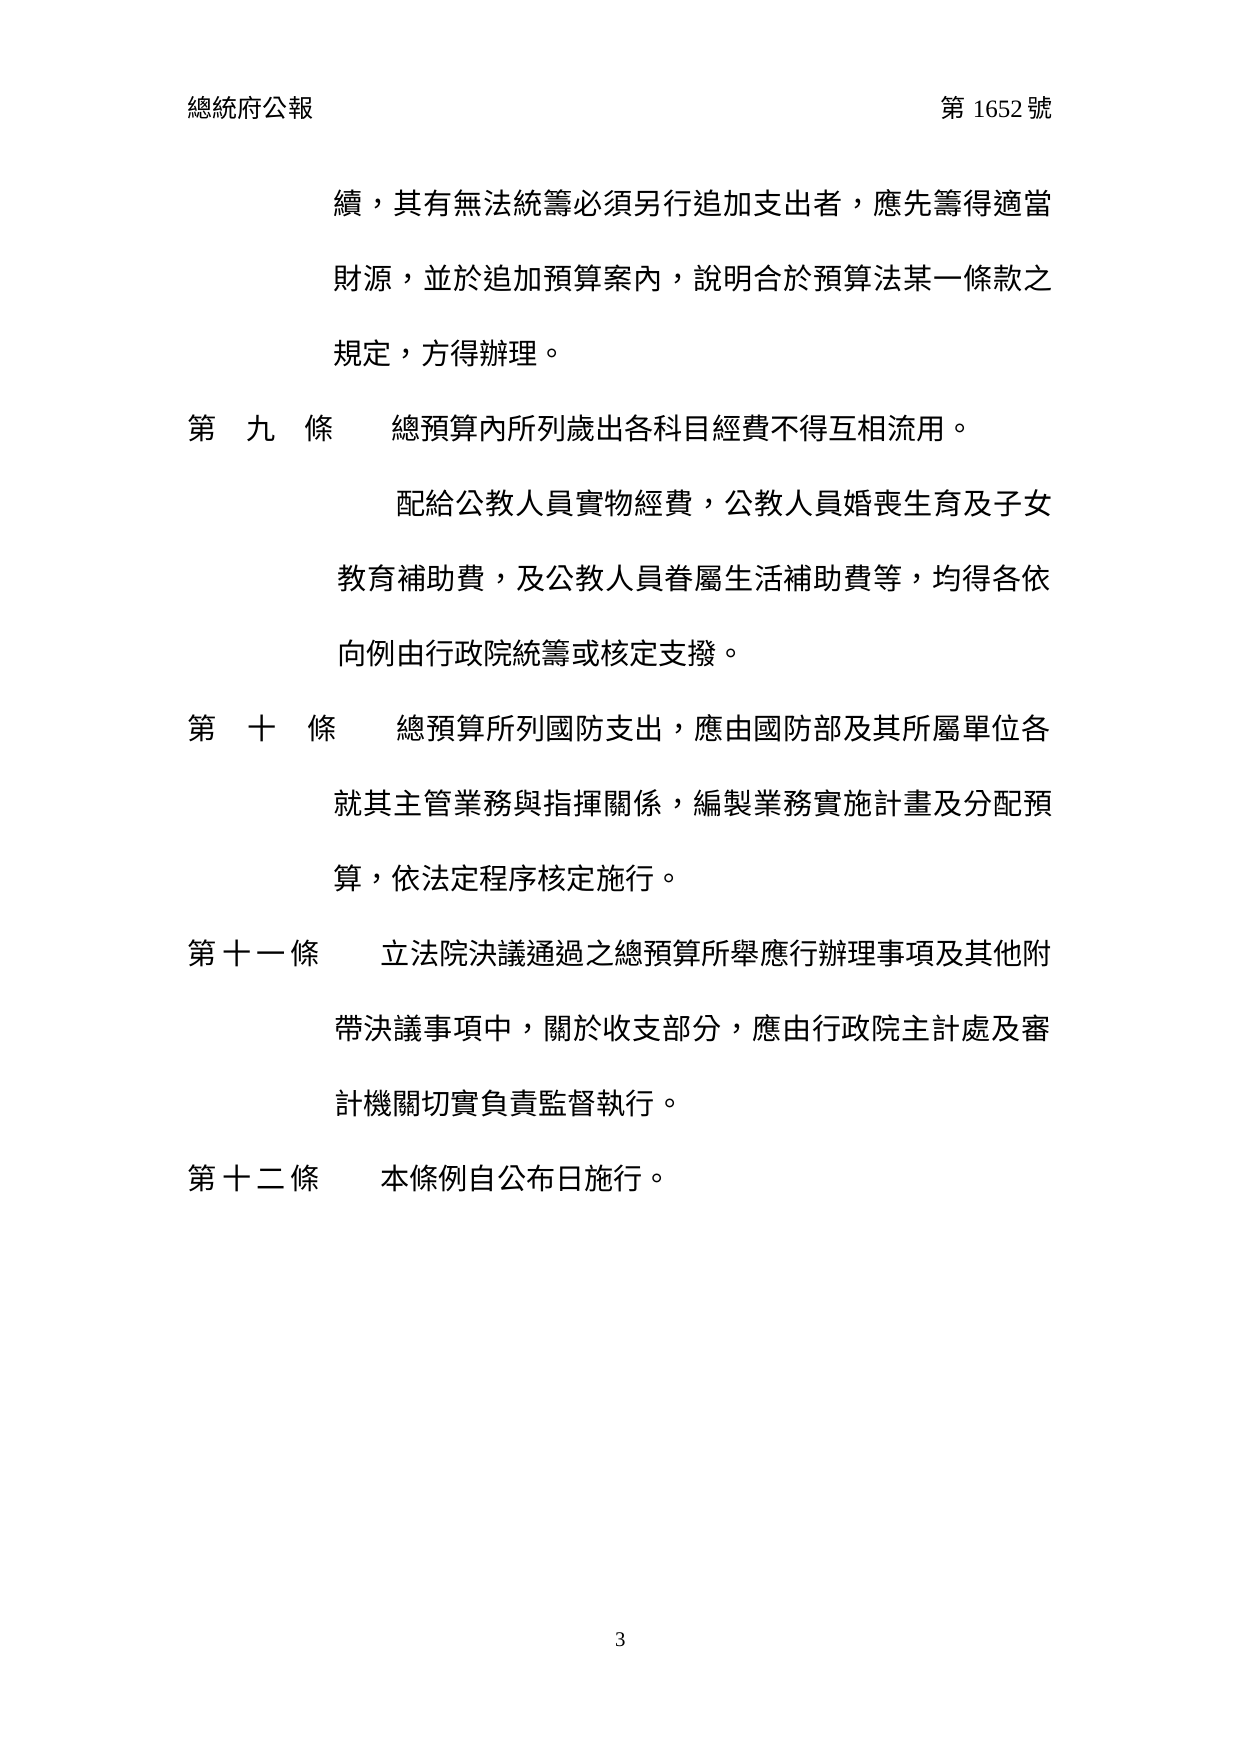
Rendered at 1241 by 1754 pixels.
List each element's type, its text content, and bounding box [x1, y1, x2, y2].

text 第 九 條 總預算內所列歲出各科目經費不得互相流用。 [187, 389, 1053, 464]
text 第 十 條 總預算所列國防支出，應由國防部及其所屬單位各就其主管業務與指揮關係，編製業務實施計畫及分配預算，依法定程序核定施行。 [187, 689, 1053, 914]
text 第十一條 立法院決議通過之總預算所舉應行辦理事項及其他附帶決議事項中，關於收支部分，應由行政院主計處及審計機關切實負責監督執行。 [187, 914, 1053, 1139]
text 第十二條 本條例自公布日施行。 [187, 1139, 1053, 1214]
text 配給公教人員實物經費，公教人員婚喪生育及子女教育補助費，及公教人員眷屬生活補助費等，均得各依向例由行政院統籌或核定支撥。 [337, 464, 1053, 689]
text 續，其有無法統籌必須另行追加支出者，應先籌得適當財源，並於追加預算案內，說明合於預算法某一條款之規定，方得辦理。 [187, 164, 1053, 389]
